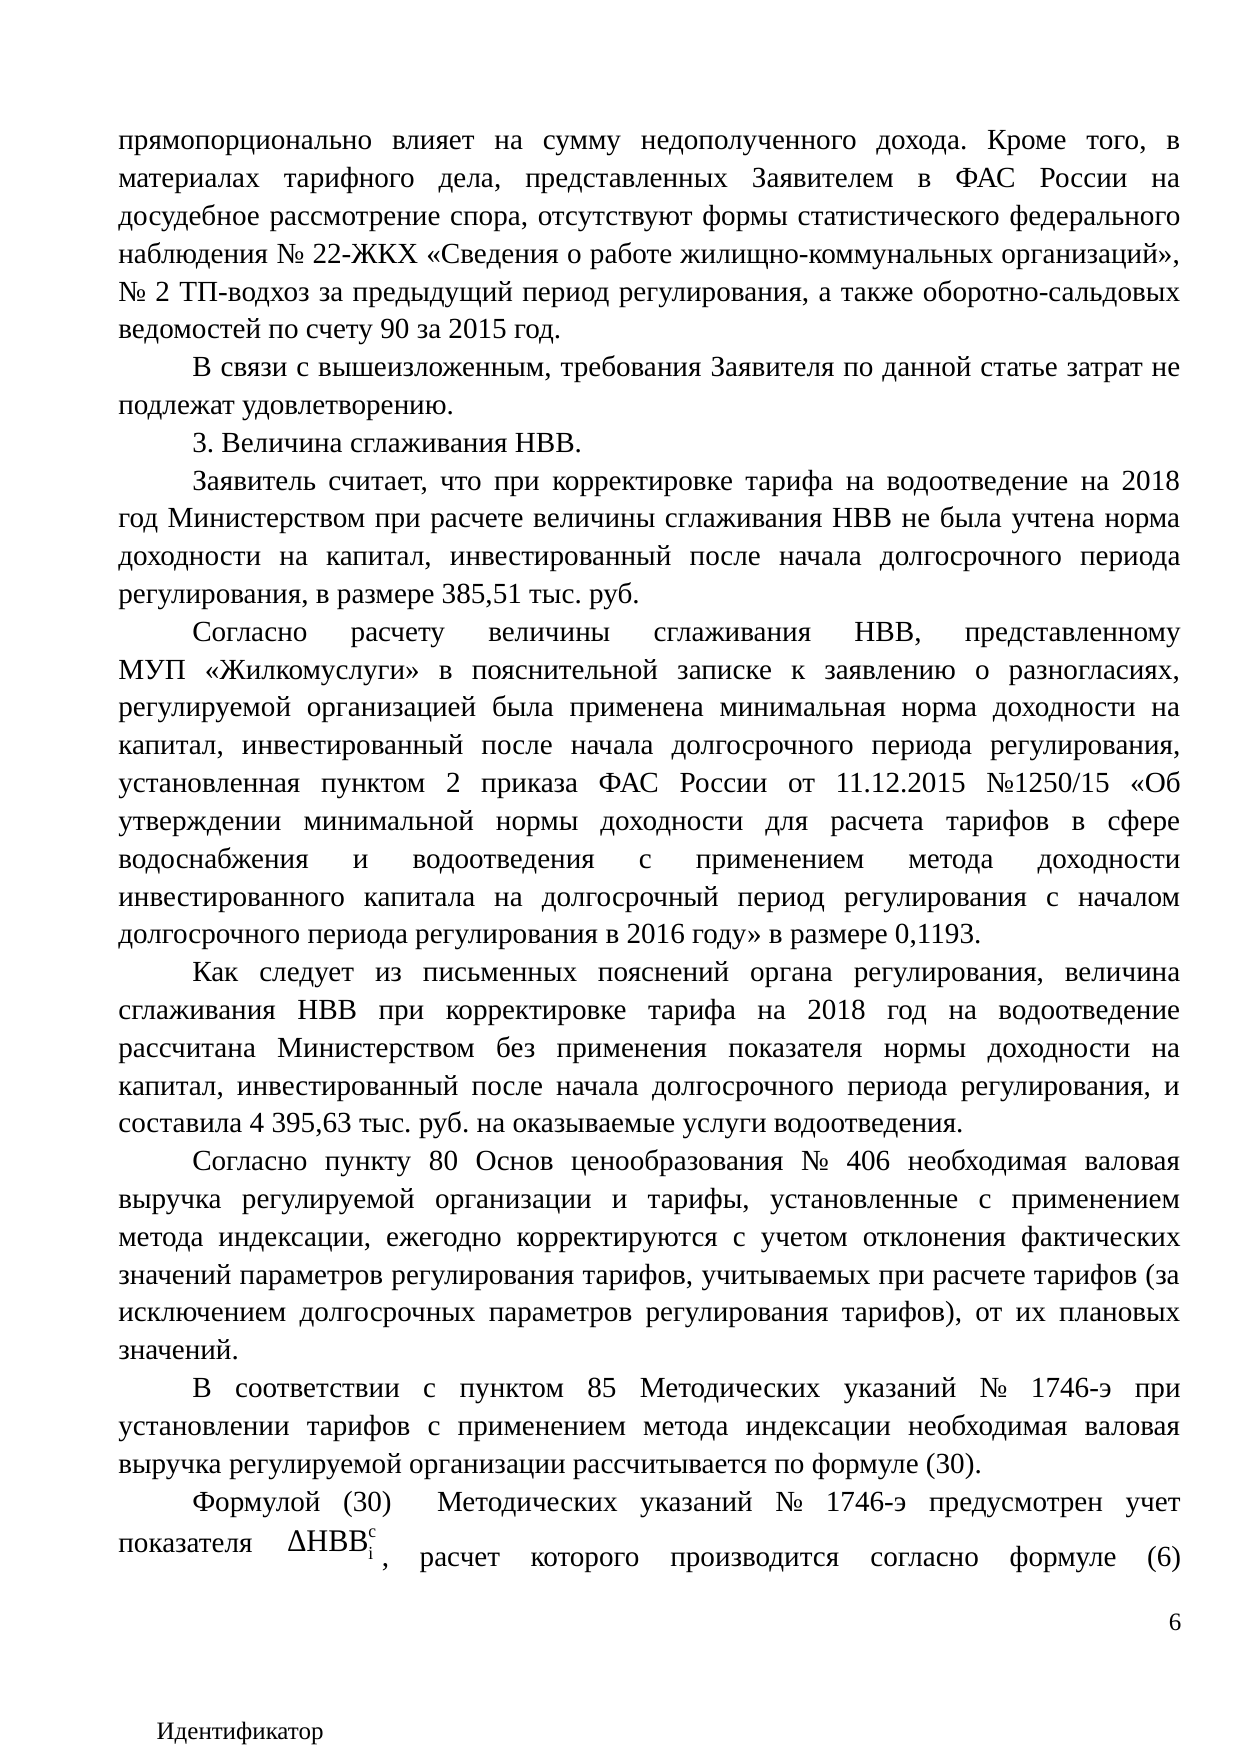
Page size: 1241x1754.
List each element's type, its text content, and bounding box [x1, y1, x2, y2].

text Заявитель считает, что при корректировке тарифа на водоотведение на 2018 год Министерством при расчете величины сглаживания НВВ не была учтена норма доходности на капитал, инвестированный после начала долгосрочного периода регулирования, в размере 385,51 тыс. руб. [118, 458, 1181, 610]
text В соответствии с пунктом 85 Методических указаний № 1746-э при установлении тарифов с применением метода индексации необходимая валовая выручка регулируемой организации рассчитывается по формуле (30). [118, 1366, 1181, 1479]
text Как следует из письменных пояснений органа регулирования, величина сглаживания НВВ при корректировке тарифа на 2018 год на водоотведение рассчитана Министерством без применения показателя нормы доходности на капитал, инвестированный после начала долгосрочного периода регулирования, и составила 4 395,63 тыс. руб. на оказываемые услуги водоотведения. [118, 950, 1181, 1139]
text Согласно пункту 80 Основ ценообразования № 406 необходимая валовая выручка регулируемой организации и тарифы, установленные с применением метода индексации, ежегодно корректируются с учетом отклонения фактических значений параметров регулирования тарифов, учитываемых при расчете тарифов (за исключением долгосрочных параметров регулирования тарифов), от их плановых значений. [118, 1139, 1181, 1366]
text прямопорционально влияет на сумму недополученного дохода. Кроме того, в материалах тарифного дела, представленных Заявителем в ФАС России на досудебное рассмотрение спора, отсутствуют формы статистического федерального наблюдения № 22-ЖКХ «Сведения о работе жилищно-коммунальных организаций», № 2 ТП-водхоз за предыдущий период регулирования, а также оборотно-сальдовых ведомостей по счету 90 за 2015 год. [118, 118, 1181, 345]
text 3. Величина сглаживания НВВ. [118, 421, 1181, 458]
text Формулой (30) Методических указаний № 1746-э предусмотрен учет показателя , расчет которого производится согласно формуле (6) [118, 1479, 1181, 1572]
text Согласно расчету величины сглаживания НВВ, представленному МУП «Жилкомуслуги» в пояснительной записке к заявлению о разногласиях, регулируемой организацией была применена минимальная норма доходности на капитал, инвестированный после начала долгосрочного периода регулирования, установленная пунктом 2 приказа ФАС России от 11.12.2015 №1250/15 «Об утверждении минимальной нормы доходности для расчета тарифов в сфере водоснабжения и водоотведения с применением метода доходности инвестированного капитала на долгосрочный период регулирования с началом долгосрочного периода регулирования в 2016 году» в размере 0,1193. [118, 610, 1181, 950]
text В связи с вышеизложенным, требования Заявителя по данной статье затрат не подлежат удовлетворению. [118, 345, 1181, 421]
